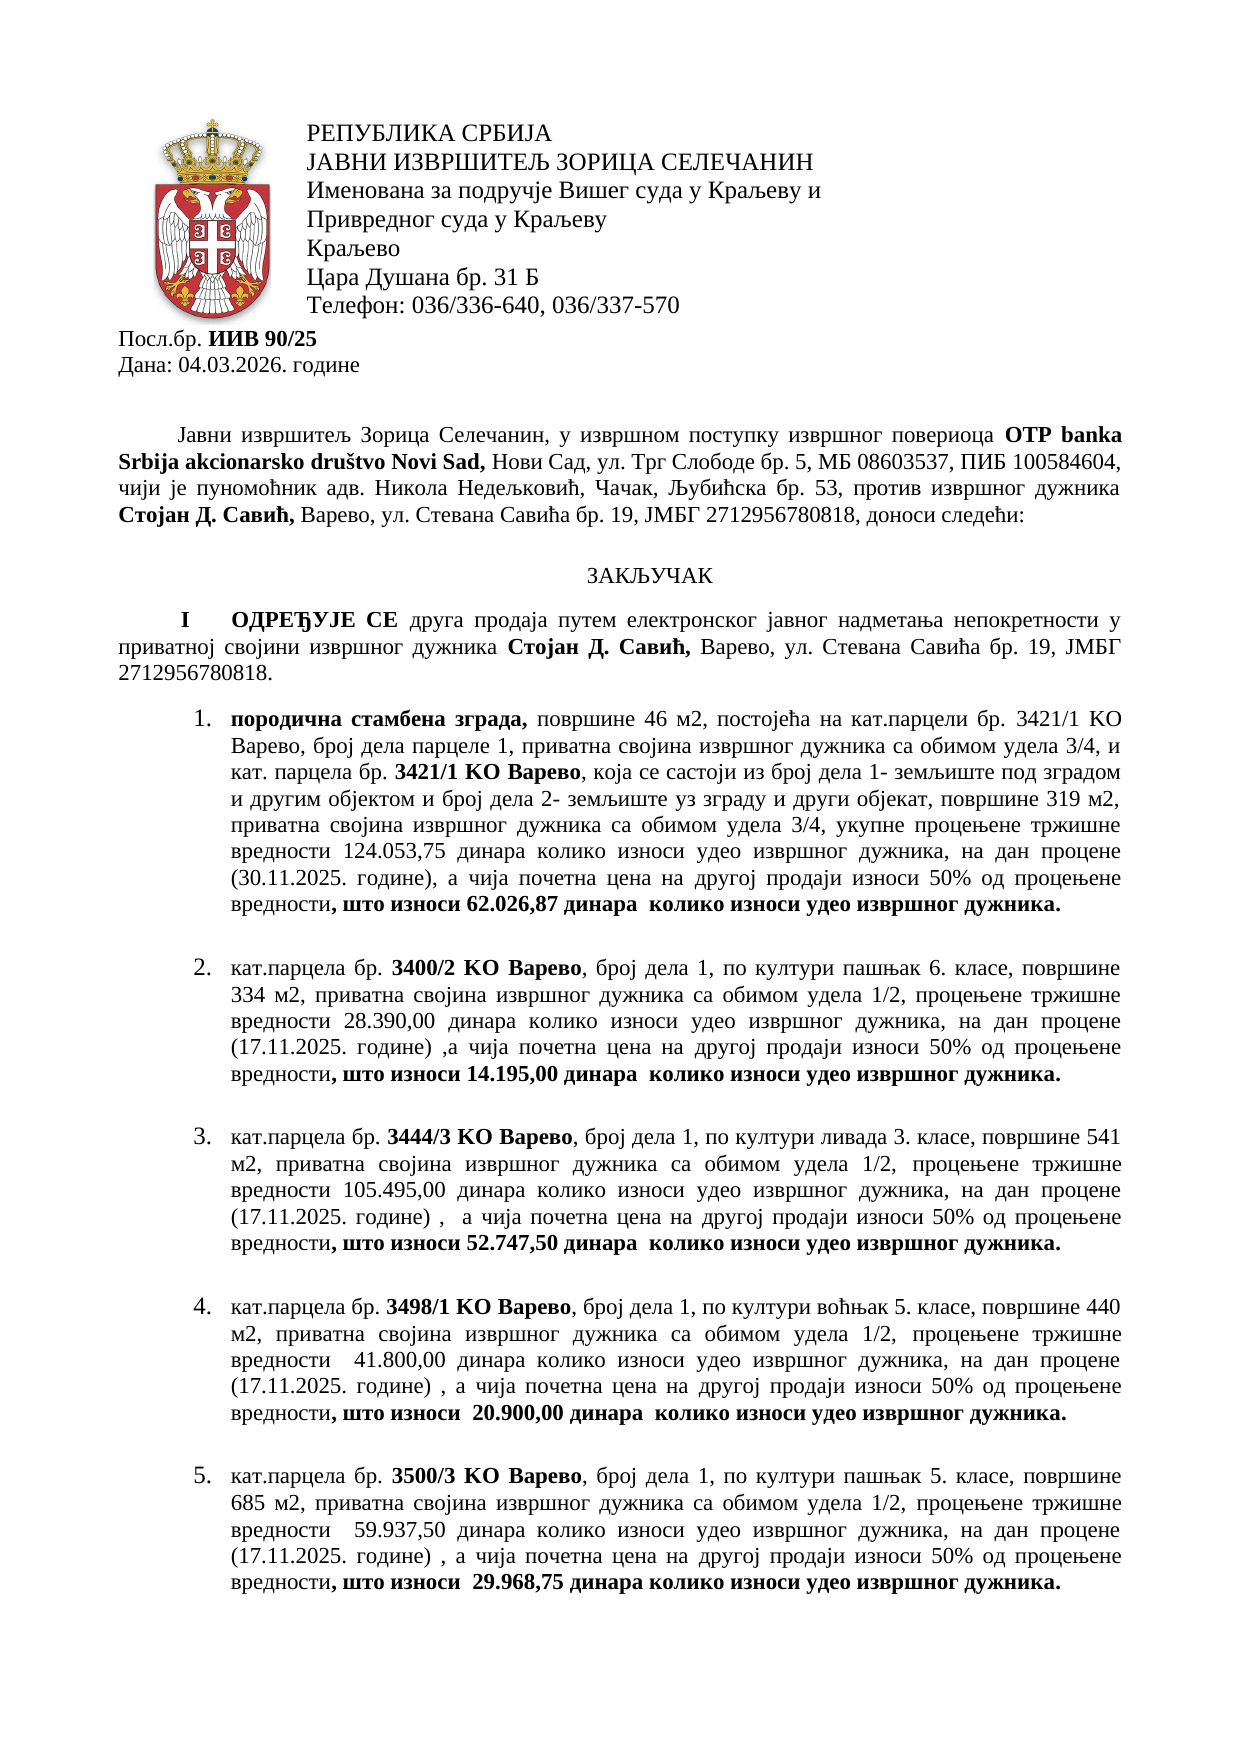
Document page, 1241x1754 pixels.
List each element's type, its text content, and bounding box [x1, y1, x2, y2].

table_header [272, 118, 306, 325]
list кат.парцела бр. 3498/1 KO Варево, број дела 1, по култури воћњак 5. класе, површине 440 м2, приватна својина извршног дужника са обимом удела 1/2, процењене тржишне вредности 41.800,00 динара колико износи удео извршног дужника, на дан процене (17.11.2025. године) , а чија почетна цена на другој продаји износи 50% од процењене вредности, што износи 20.900,00 динара колико износи удео извршног дужника. [193, 1291, 1122, 1425]
text Дана: 04.03.2026. године [118, 351, 1122, 377]
list кат.парцела бр. 3444/3 KO Варево, број дела 1, по култури ливада 3. класе, површине 541 м2, приватна својина извршног дужника са обимом удела 1/2, процењене тржишне вредности 105.495,00 динара колико износи удео извршног дужника, на дан процене (17.11.2025. године) , а чија почетна цена на другој продаји износи 50% од процењене вредности, што износи 52.747,50 динара колико износи удео извршног дужника. [193, 1121, 1122, 1256]
picture [153, 118, 272, 325]
text Посл.бр. ИИВ 90/25 [118, 325, 1122, 351]
text Јавни извршитељ Зорица Селечанин, у извршном поступку извршног повериоца OTP banka Srbija akcionarsko društvo Novi Sad, Нови Сад, ул. Трг Слободе бр. 5, МБ 08603537, ПИБ 100584604, чији је пуномоћник адв. Никола Недељковић, Чачак, Љубићска бр. 53, против извршног дужника Стојан Д. Савић, Варево, ул. Стевана Савића бр. 19, ЈМБГ 2712956780818, доноси следећи: [118, 422, 1122, 527]
table_header [934, 118, 1122, 325]
text I ОДРЕЂУЈЕ СЕ друга продајa путем електронског јавног надметања непокретности у приватној својини извршног дужника Стојан Д. Савић, Варево, ул. Стевана Савића бр. 19, ЈМБГ 2712956780818. [118, 606, 1122, 686]
list породична стамбена зграда, површине 46 м2, постојећа на кат.парцели бр. 3421/1 KO Варево, број дела парцеле 1, приватна својина извршног дужника са обимом удела 3/4, и кат. парцела бр. 3421/1 KO Варево, која се састоји из број дела 1- земљиште под зградом и другим објектом и број дела 2- земљиште уз зграду и други објекат, површине 319 м2, приватна својина извршног дужника са обимом удела 3/4, укупне процењене тржишне вредности 124.053,75 динара колико износи удео извршног дужника, на дан процене (30.11.2025. године), а чија почетна цена на другој продаји износи 50% од процењене вредности, што износи 62.026,87 динара колико износи удео извршног дужника. [193, 703, 1122, 916]
text ЗАКЉУЧАК [118, 562, 1122, 589]
list кат.парцела бр. 3400/2 KO Варево, број дела 1, по култури пашњак 6. класе, површине 334 м2, приватна својина извршног дужника са обимом удела 1/2, процењене тржишне вредности 28.390,00 динара колико износи удео извршног дужника, на дан процене (17.11.2025. године) ,а чија почетна цена на другој продаји износи 50% од процењене вредности, што износи 14.195,00 динара колико износи удео извршног дужника. [193, 952, 1122, 1086]
table_header [118, 118, 153, 325]
table_header РЕПУБЛИКА СРБИЈА ЈАВНИ ИЗВРШИТЕЉ ЗОРИЦА СЕЛЕЧАНИН Именованa за подручје Вишег суда у Краљеву и Привредног суда у Краљеву Краљево Цара Душана бр. 31 Б Телефон: 036/336-640, 036/337-570 [306, 118, 934, 325]
list кат.парцела бр. 3500/3 KO Варево, број дела 1, по култури пашњак 5. класе, површине 685 м2, приватна својина извршног дужника са обимом удела 1/2, процењене тржишне вредности 59.937,50 динара колико износи удео извршног дужника, на дан процене (17.11.2025. године) , а чија почетна цена на другој продаји износи 50% од процењене вредности, што износи 29.968,75 динара колико износи удео извршног дужника. [193, 1461, 1122, 1595]
